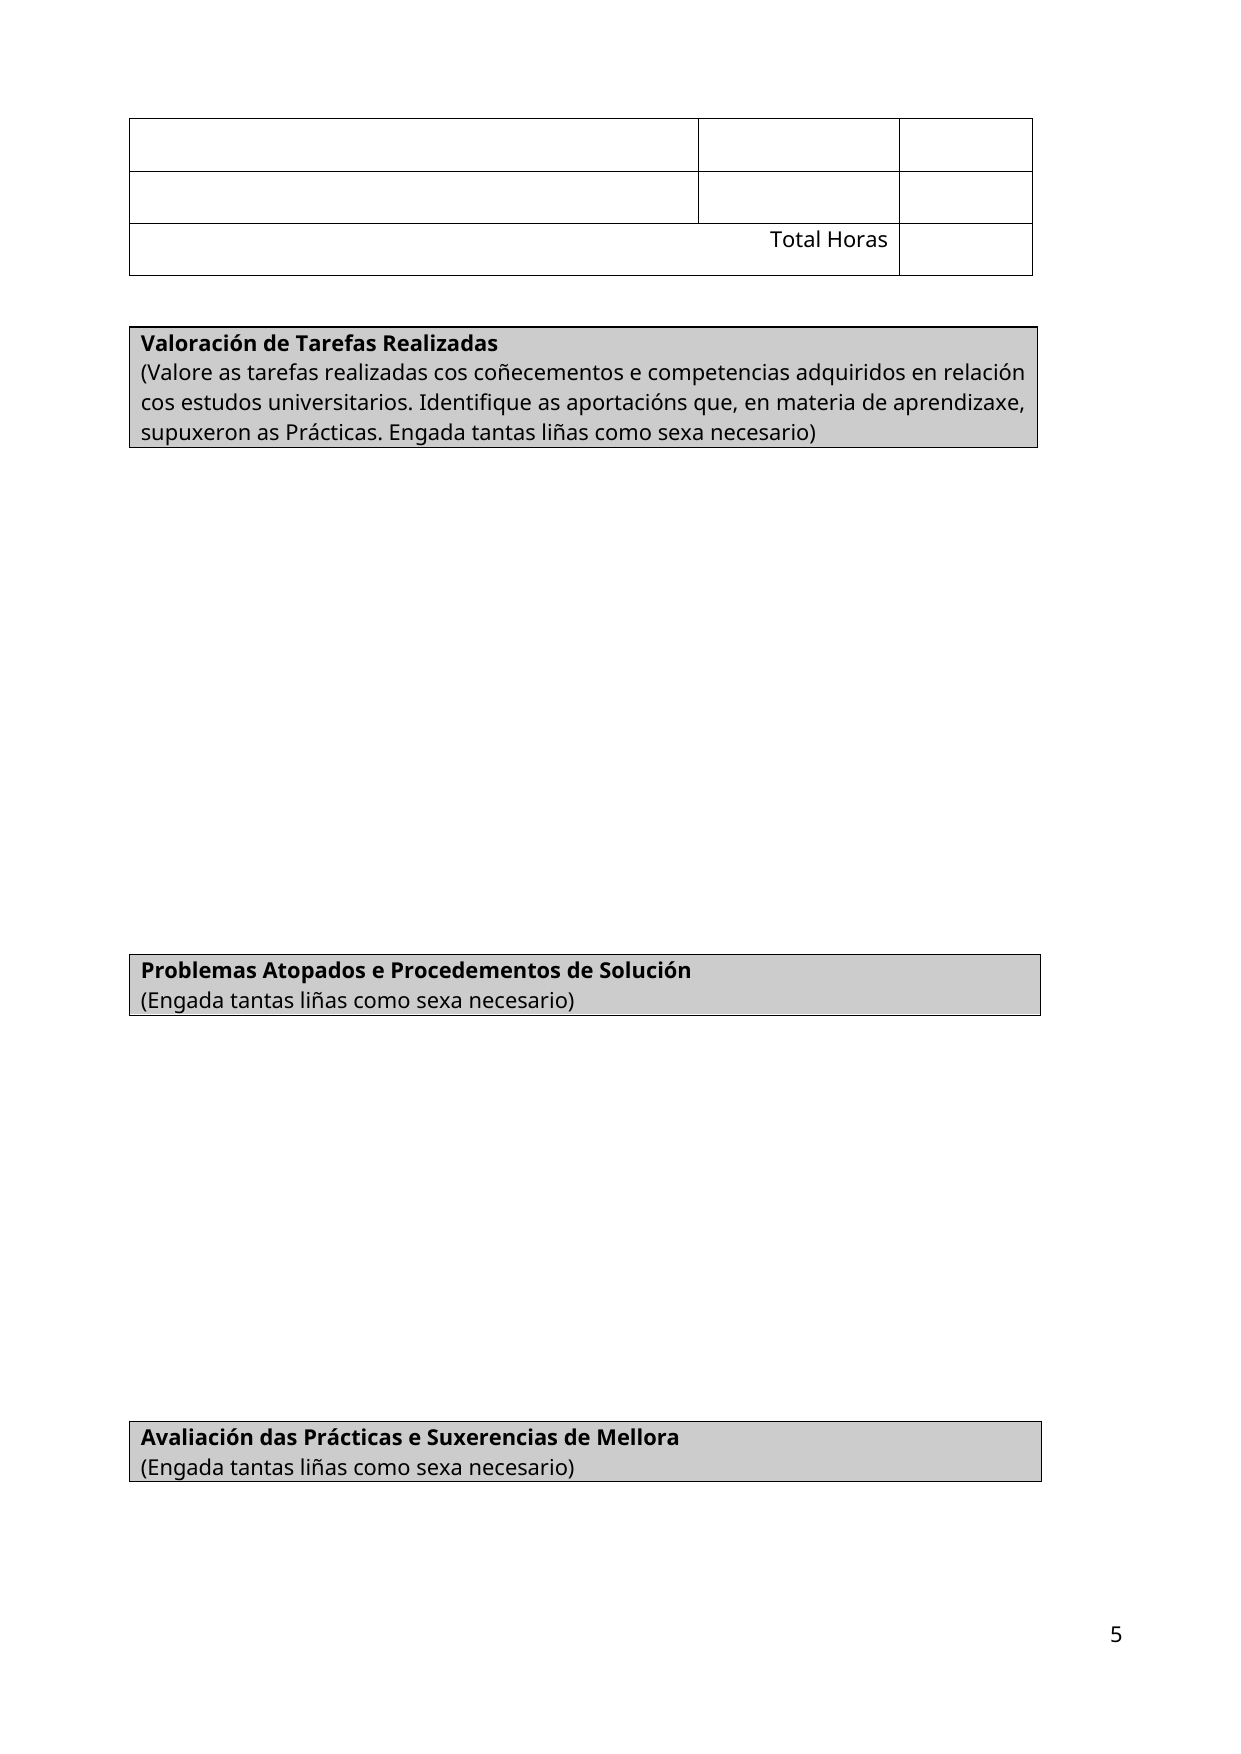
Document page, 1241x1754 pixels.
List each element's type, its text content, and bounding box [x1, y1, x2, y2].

table_cell [699, 119, 899, 171]
table_cell [130, 119, 698, 171]
table_cell [900, 172, 1032, 223]
table_cell [900, 224, 1032, 275]
table_cell Total Horas [130, 224, 899, 275]
table_cell [699, 172, 899, 223]
table_header Avaliación das Prácticas e Suxerencias de Mellora (Engada tantas liñas como sexa necesario) [130, 1422, 1041, 1481]
table_header Valoración de Tarefas Realizadas (Valore as tarefas realizadas cos coñecementos e competencias adquiridos en relación cos estudos universitarios. Identifique as aportacións que, en materia de aprendizaxe, supuxeron as Prácticas. Engada tantas liñas como sexa necesario) [130, 328, 1037, 447]
table_cell [900, 119, 1032, 171]
table_cell [130, 172, 698, 223]
table_header Problemas Atopados e Procedementos de Solución (Engada tantas liñas como sexa necesario) [130, 955, 1040, 1014]
